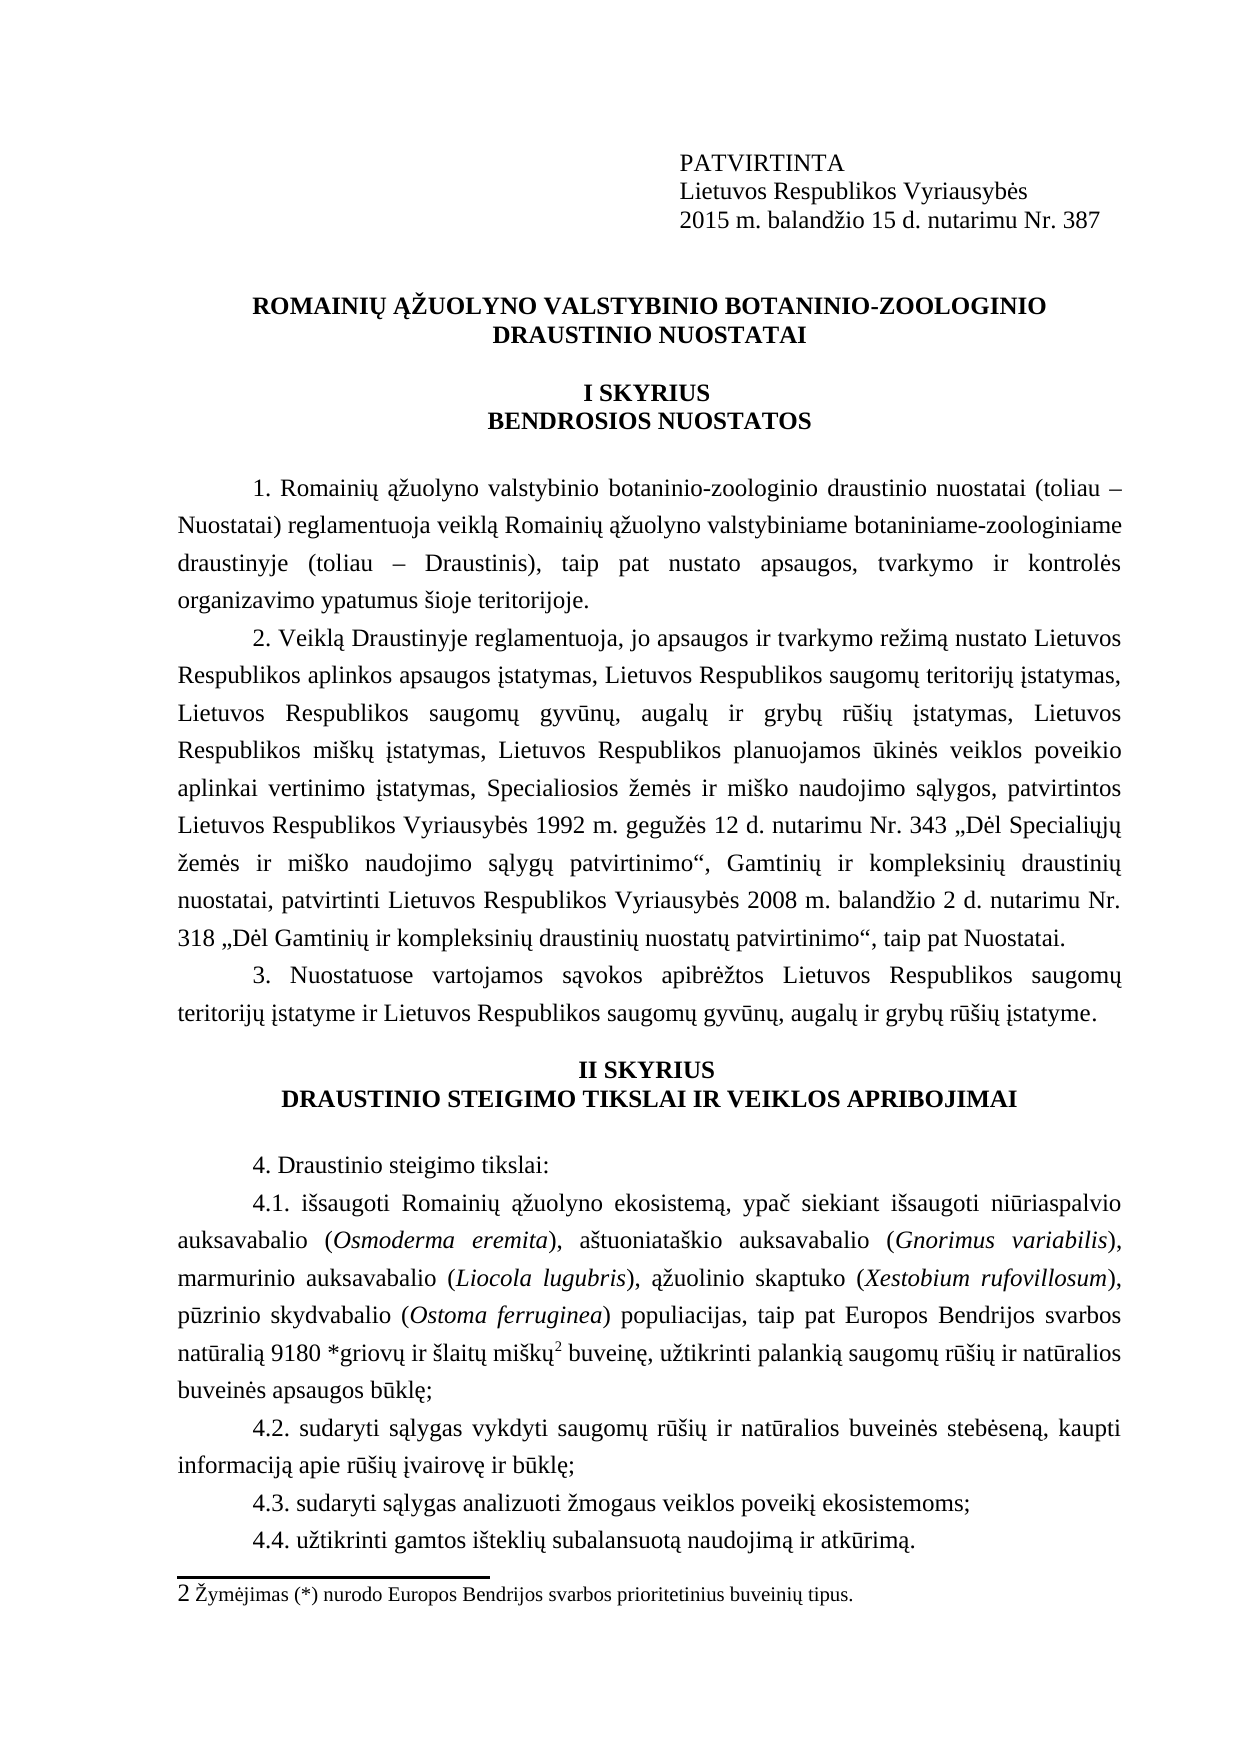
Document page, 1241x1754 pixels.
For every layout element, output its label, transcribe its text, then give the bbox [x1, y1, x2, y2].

text 2. Veiklą Draustinyje reglamentuoja, jo apsaugos ir tvarkymo režimą nustato Lietuvos Respublikos aplinkos apsaugos įstatymas, Lietuvos Respublikos saugomų teritorijų įstatymas, Lietuvos Respublikos saugomų gyvūnų, augalų ir grybų rūšių įstatymas, Lietuvos Respublikos miškų įstatymas, Lietuvos Respublikos planuojamos ūkinės veiklos poveikio aplinkai vertinimo įstatymas, Specialiosios žemės ir miško naudojimo sąlygos, patvirtintos Lietuvos Respublikos Vyriausybės 1992 m. gegužės 12 d. nutarimu Nr. 343 „Dėl Specialiųjų žemės ir miško naudojimo sąlygų patvirtinimo“, Gamtinių ir kompleksinių draustinių nuostatai, patvirtinti Lietuvos Respublikos Vyriausybės 2008 m. balandžio 2 d. nutarimu Nr. 318 „Dėl Gamtinių ir kompleksinių draustinių nuostatų patvirtinimo“, taip pat Nuostatai. [177, 614, 1122, 951]
text DRAUSTINIO STEIGIMO TIKSLAI IR VEIKLOS APRIBOJIMAI [177, 1084, 1122, 1113]
text I skyrius [177, 378, 1122, 406]
text PATVIRTINTA Lietuvos Respublikos Vyriausybės 2015 m. balandžio 15 d. nutarimu Nr. 387 [679, 148, 1122, 234]
text 4.3. sudaryti sąlygas analizuoti žmogaus veiklos poveikį ekosistemoms; [177, 1479, 1122, 1516]
text 4.2. sudaryti sąlygas vykdyti saugomų rūšių ir natūralios buveinės stebėseną, kaupti informaciją apie rūšių įvairovę ir būklę; [177, 1404, 1122, 1479]
text Bendrosios nuostatos [177, 406, 1122, 435]
text II SKYRIUS [177, 1055, 1122, 1084]
text 4.1. išsaugoti Romainių ąžuolyno ekosistemą, ypač siekiant išsaugoti niūriaspalvio auksavabalio (Osmoderma eremita), aštuoniataškio auksavabalio (Gnorimus variabilis), marmurinio auksavabalio (Liocola lugubris), ąžuolinio skaptuko (Xestobium rufovillosum), pūzrinio skydvabalio (Ostoma ferruginea) populiacijas, taip pat Europos Bendrijos svarbos natūralią 9180 *griovų ir šlaitų miškų buveinę, užtikrinti palankią saugomų rūšių ir natūralios buveinės apsaugos būklę; [177, 1179, 1122, 1404]
text 1. Romainių ąžuolyno valstybinio botaninio-zoologinio draustinio nuostatai (toliau – Nuostatai) reglamentuoja veiklą Romainių ąžuolyno valstybiniame botaniniame-zoologiniame draustinyje (toliau – Draustinis), taip pat nustato apsaugos, tvarkymo ir kontrolės organizavimo ypatumus šioje teritorijoje. [177, 464, 1122, 614]
text 4. Draustinio steigimo tikslai: [177, 1141, 1122, 1179]
text 3. Nuostatuose vartojamos sąvokos apibrėžtos Lietuvos Respublikos saugomų teritorijų įstatyme ir Lietuvos Respublikos saugomų gyvūnų, augalų ir grybų rūšių įstatyme. [177, 951, 1122, 1026]
text Žymėjimas (*) nurodo Europos Bendrijos svarbos prioritetinius buveinių tipus. [177, 1578, 1122, 1606]
text ROMAINIŲ ĄŽUOLYNO VALSTYBINIO BOTANINIO-ZOOLOGINIO DRAUSTINIO NUOSTATAI [177, 291, 1122, 349]
text 4.4. užtikrinti gamtos išteklių subalansuotą naudojimą ir atkūrimą. [177, 1516, 1122, 1554]
